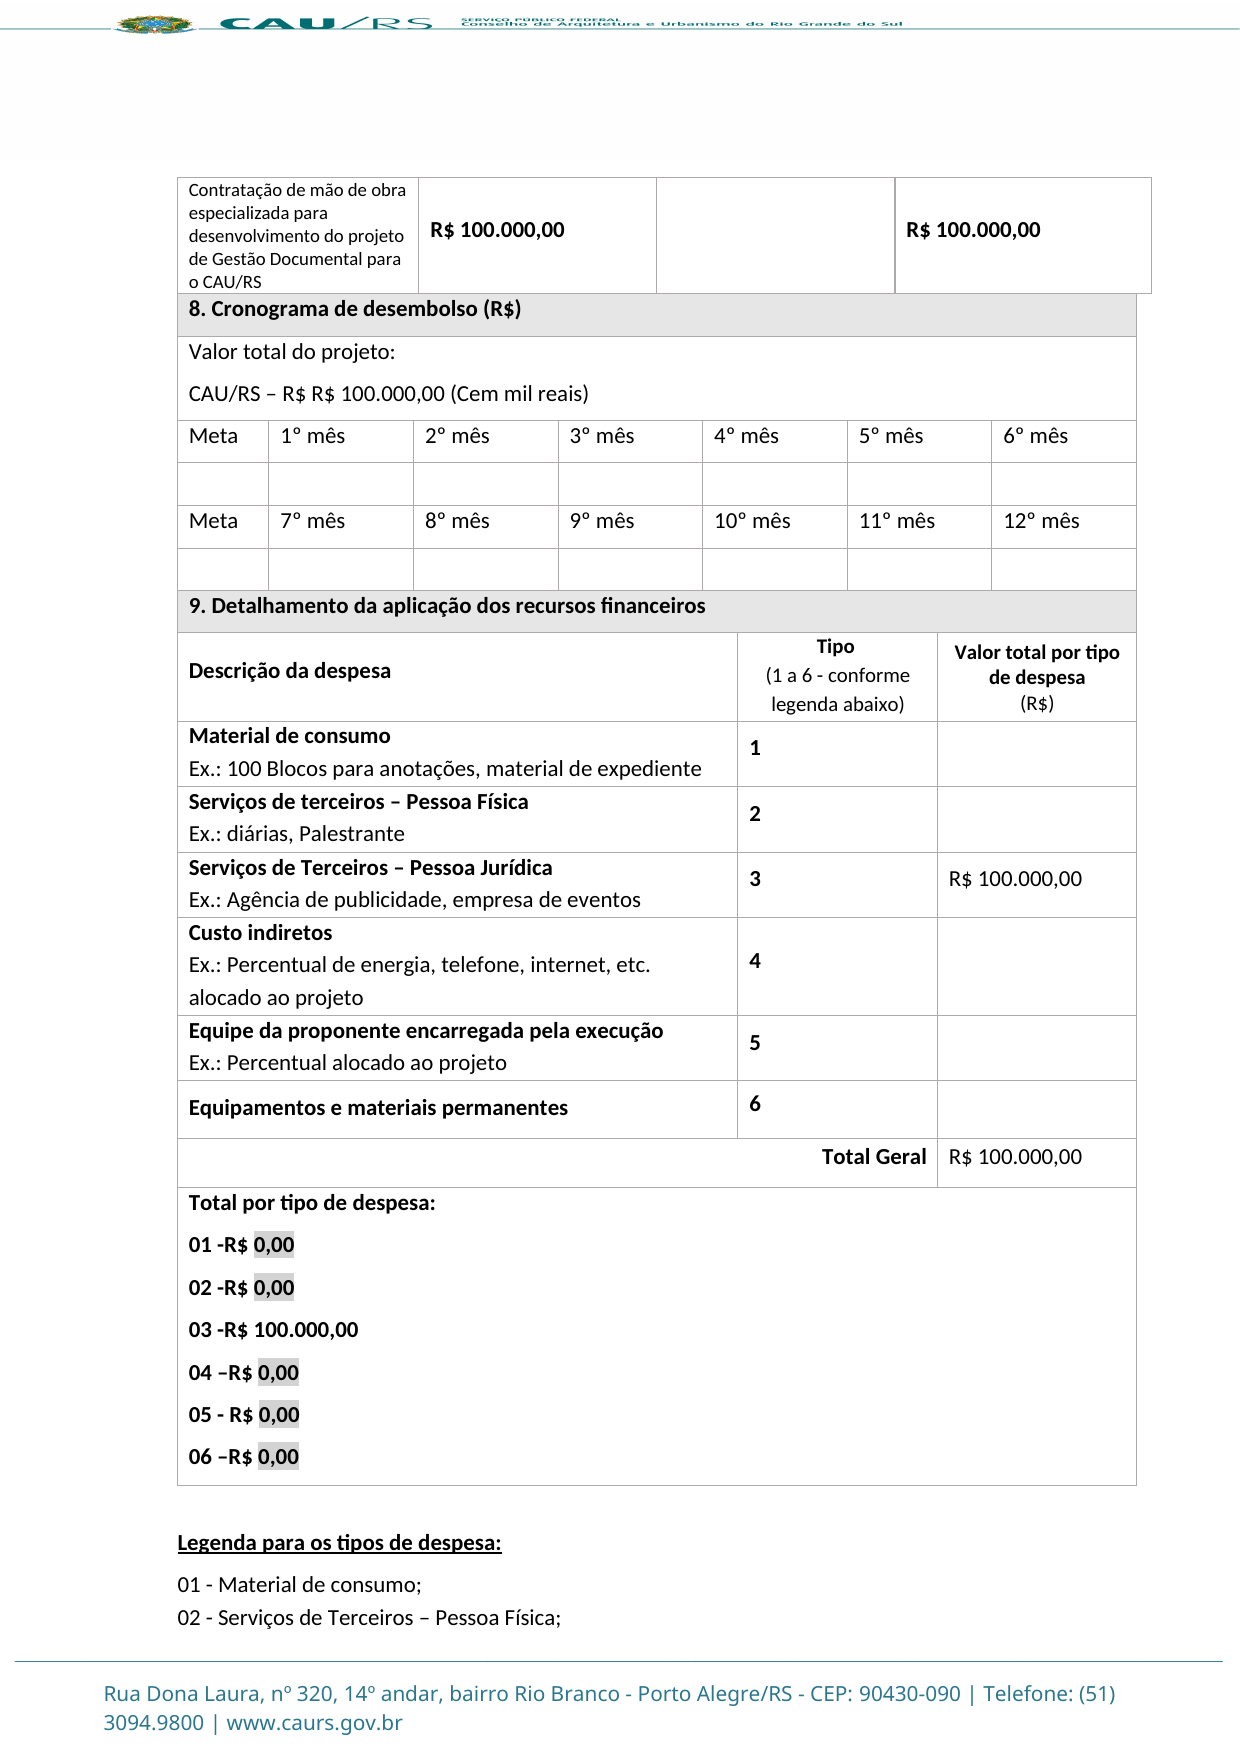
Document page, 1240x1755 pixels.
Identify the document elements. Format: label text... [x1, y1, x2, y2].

table_cell Contratação de mão de obra especializada para desenvolvimento do projeto de Gestão Documental para o CAU/RS [178, 178, 418, 293]
table_cell [1151, 632, 1156, 721]
table_cell [1151, 548, 1156, 590]
table_cell [938, 787, 1136, 852]
table_cell [414, 549, 558, 590]
table_cell Equipe da proponente encarregada pela execução Ex.: Percentual alocado ao projeto [178, 1016, 737, 1080]
table_cell [938, 918, 1136, 1015]
table_cell [1137, 1080, 1151, 1138]
table_cell 11º mês [848, 506, 991, 547]
table_cell Valor total por tipo de despesa (R$) [938, 633, 1136, 721]
table_cell [938, 1016, 1136, 1080]
table_cell 4º mês [703, 421, 847, 462]
table_cell Total por tipo de despesa: 01 -R$ 0,00 02 -R$ 0,00 03 -R$ 100.000,00 04 –R$ 0,00 05 - R$ 0,00 06 –R$ 0,00 [178, 1188, 1136, 1484]
table_cell [1151, 462, 1156, 505]
table_cell Custo indiretos Ex.: Percentual de energia, telefone, internet, etc. alocado ao projeto [178, 918, 737, 1015]
table_cell [938, 1081, 1136, 1138]
table_cell [1151, 786, 1156, 852]
table_cell Valor total do projeto: CAU/RS – R$ R$ 100.000,00 (Cem mil reais) [178, 337, 1136, 420]
table_cell [1137, 917, 1151, 1015]
table_cell [1137, 1015, 1151, 1080]
table_cell [1137, 294, 1151, 336]
table_cell 5º mês [848, 421, 991, 462]
table_cell [1137, 548, 1151, 590]
table_cell [1151, 590, 1156, 632]
table_cell [178, 463, 268, 505]
table_cell 10º mês [703, 506, 847, 547]
table_cell [1137, 336, 1151, 420]
table_cell [1151, 505, 1156, 547]
table_cell 2 [738, 787, 937, 852]
table_cell [1137, 721, 1151, 786]
table_cell [1137, 420, 1151, 462]
table_cell [414, 463, 558, 505]
table_cell [848, 549, 991, 590]
table_cell 2º mês [414, 421, 558, 462]
table_cell [1137, 462, 1151, 505]
table_cell 1 [738, 722, 937, 786]
table_cell Serviços de terceiros – Pessoa Física Ex.: diárias, Palestrante [178, 787, 737, 852]
table_cell [269, 549, 413, 590]
table_cell 5 [738, 1016, 937, 1080]
table_cell 4 [738, 918, 937, 1015]
table_cell R$ 100.000,00 [419, 178, 656, 293]
table_cell [992, 549, 1136, 590]
table_cell 8º mês [414, 506, 558, 547]
table_cell [1151, 420, 1156, 462]
table_cell [1137, 505, 1151, 547]
text 01 - Material de consumo; [177, 1571, 1152, 1599]
table_cell 9º mês [559, 506, 702, 547]
table_cell [657, 178, 894, 293]
table_cell [1137, 632, 1151, 721]
table_cell 3º mês [559, 421, 702, 462]
table_cell [1151, 1187, 1156, 1484]
table_cell Meta [178, 506, 268, 547]
table_cell 3 [738, 853, 937, 917]
table_cell 1º mês [269, 421, 413, 462]
table_cell R$ 100.000,00 [896, 178, 1151, 293]
table_cell [992, 463, 1136, 505]
table_cell 7º mês [269, 506, 413, 547]
table_cell R$ 100.000,00 [938, 853, 1136, 917]
table_cell [1137, 852, 1151, 917]
table_cell [1137, 1138, 1151, 1187]
table_cell Material de consumo Ex.: 100 Blocos para anotações, material de expediente [178, 722, 737, 786]
table_cell Tipo (1 a 6 - conforme legenda abaixo) [738, 633, 937, 721]
text Legenda para os tipos de despesa: [177, 1528, 1152, 1556]
table_cell [178, 549, 268, 590]
table_cell [1137, 590, 1151, 632]
table_cell [1151, 852, 1156, 917]
table_cell [1137, 1187, 1151, 1484]
table_cell Equipamentos e materiais permanentes [178, 1081, 737, 1138]
table_cell [1151, 1138, 1156, 1187]
table_cell [1151, 293, 1156, 336]
table_cell [559, 463, 702, 505]
table_cell [703, 463, 847, 505]
table_cell [848, 463, 991, 505]
table_cell [1151, 721, 1156, 786]
table_cell [703, 549, 847, 590]
table_cell [1151, 336, 1156, 420]
table_cell [1137, 786, 1151, 852]
table_cell 6º mês [992, 421, 1136, 462]
table_cell [1152, 177, 1156, 293]
table_cell Serviços de Terceiros – Pessoa Jurídica Ex.: Agência de publicidade, empresa de eventos [178, 853, 737, 917]
table_cell 8. Cronograma de desembolso (R$) [178, 294, 1136, 336]
table_cell 6 [738, 1081, 937, 1138]
table_cell 9. Detalhamento da aplicação dos recursos financeiros [178, 591, 1136, 632]
table_cell 12º mês [992, 506, 1136, 547]
table_cell [1151, 917, 1156, 1015]
table_cell [1151, 1015, 1156, 1080]
table_cell [938, 722, 1136, 786]
table_cell Total Geral [178, 1139, 937, 1187]
table_cell R$ 100.000,00 [938, 1139, 1136, 1187]
table_cell [559, 549, 702, 590]
table_cell [269, 463, 413, 505]
text 02 - Serviços de Terceiros – Pessoa Física; [177, 1603, 1152, 1631]
table_cell Meta [178, 421, 268, 462]
table_cell [1151, 1080, 1156, 1138]
table_cell Descrição da despesa [178, 633, 737, 721]
